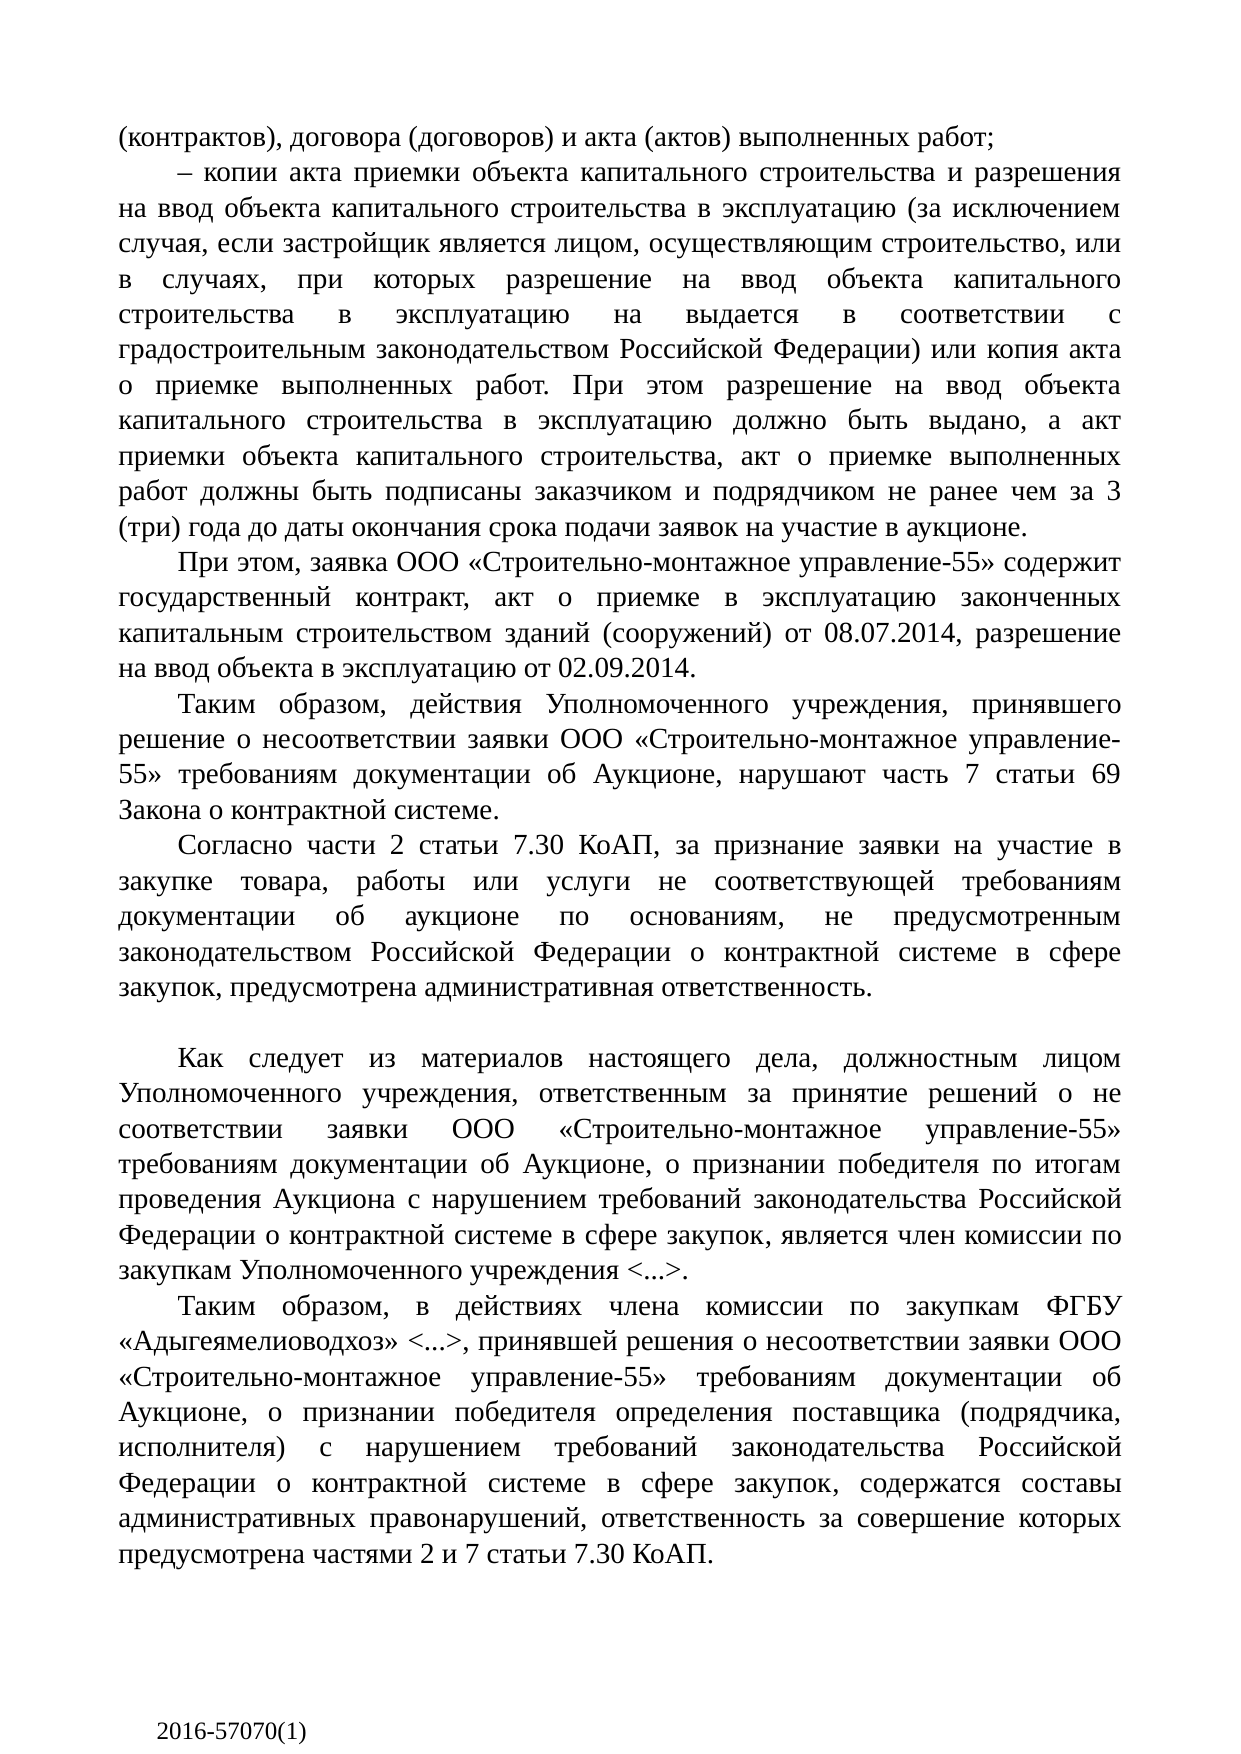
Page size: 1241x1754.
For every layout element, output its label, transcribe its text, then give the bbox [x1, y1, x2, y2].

text При этом, заявка ООО «Строительно-монтажное управление-55» содержит государственный контракт, акт о приемке в эксплуатацию законченных капитальным строительством зданий (сооружений) от 08.07.2014, разрешение на ввод объекта в эксплуатацию от 02.09.2014. [118, 543, 1122, 685]
text Таким образом, действия Уполномоченного учреждения, принявшего решение о несоответствии заявки ООО «Строительно-монтажное управление-55» требованиям документации об Аукционе, нарушают часть 7 статьи 69 Закона о контрактной системе. [118, 685, 1122, 826]
text – копии акта приемки объекта капитального строительства и разрешения на ввод объекта капитального строительства в эксплуатацию (за исключением случая, если застройщик является лицом, осуществляющим строительство, или в случаях, при которых разрешение на ввод объекта капитального строительства в эксплуатацию на выдается в соответствии с градостроительным законодательством Российской Федерации) или копия акта о приемке выполненных работ. При этом разрешение на ввод объекта капитального строительства в эксплуатацию должно быть выдано, а акт приемки объекта капитального строительства, акт о приемке выполненных работ должны быть подписаны заказчиком и подрядчиком не ранее чем за 3 (три) года до даты окончания срока подачи заявок на участие в аукционе. [118, 153, 1122, 543]
text Таким образом, в действиях члена комиссии по закупкам ФГБУ «Адыгеямелиоводхоз» <...>, принявшей решения о несоответствии заявки ООО «Строительно-монтажное управление-55» требованиям документации об Аукционе, о признании победителя определения поставщика (подрядчика, исполнителя) с нарушением требований законодательства Российской Федерации о контрактной системе в сфере закупок, содержатся составы административных правонарушений, ответственность за совершение которых предусмотрена частями 2 и 7 статьи 7.30 КоАП. [118, 1287, 1122, 1570]
text Согласно части 2 статьи 7.30 КоАП, за признание заявки на участие в закупке товара, работы или услуги не соответствующей требованиям документации об аукционе по основаниям, не предусмотренным законодательством Российской Федерации о контрактной системе в сфере закупок, предусмотрена административная ответственность. [118, 826, 1122, 1003]
text Как следует из материалов настоящего дела, должностным лицом Уполномоченного учреждения, ответственным за принятие решений о не соответствии заявки ООО «Строительно-монтажное управление-55» требованиям документации об Аукционе, о признании победителя по итогам проведения Аукциона с нарушением требований законодательства Российской Федерации о контрактной системе в сфере закупок, является член комиссии по закупкам Уполномоченного учреждения <...>. [118, 1039, 1122, 1287]
text (контрактов), договора (договоров) и акта (актов) выполненных работ; [118, 118, 1122, 153]
